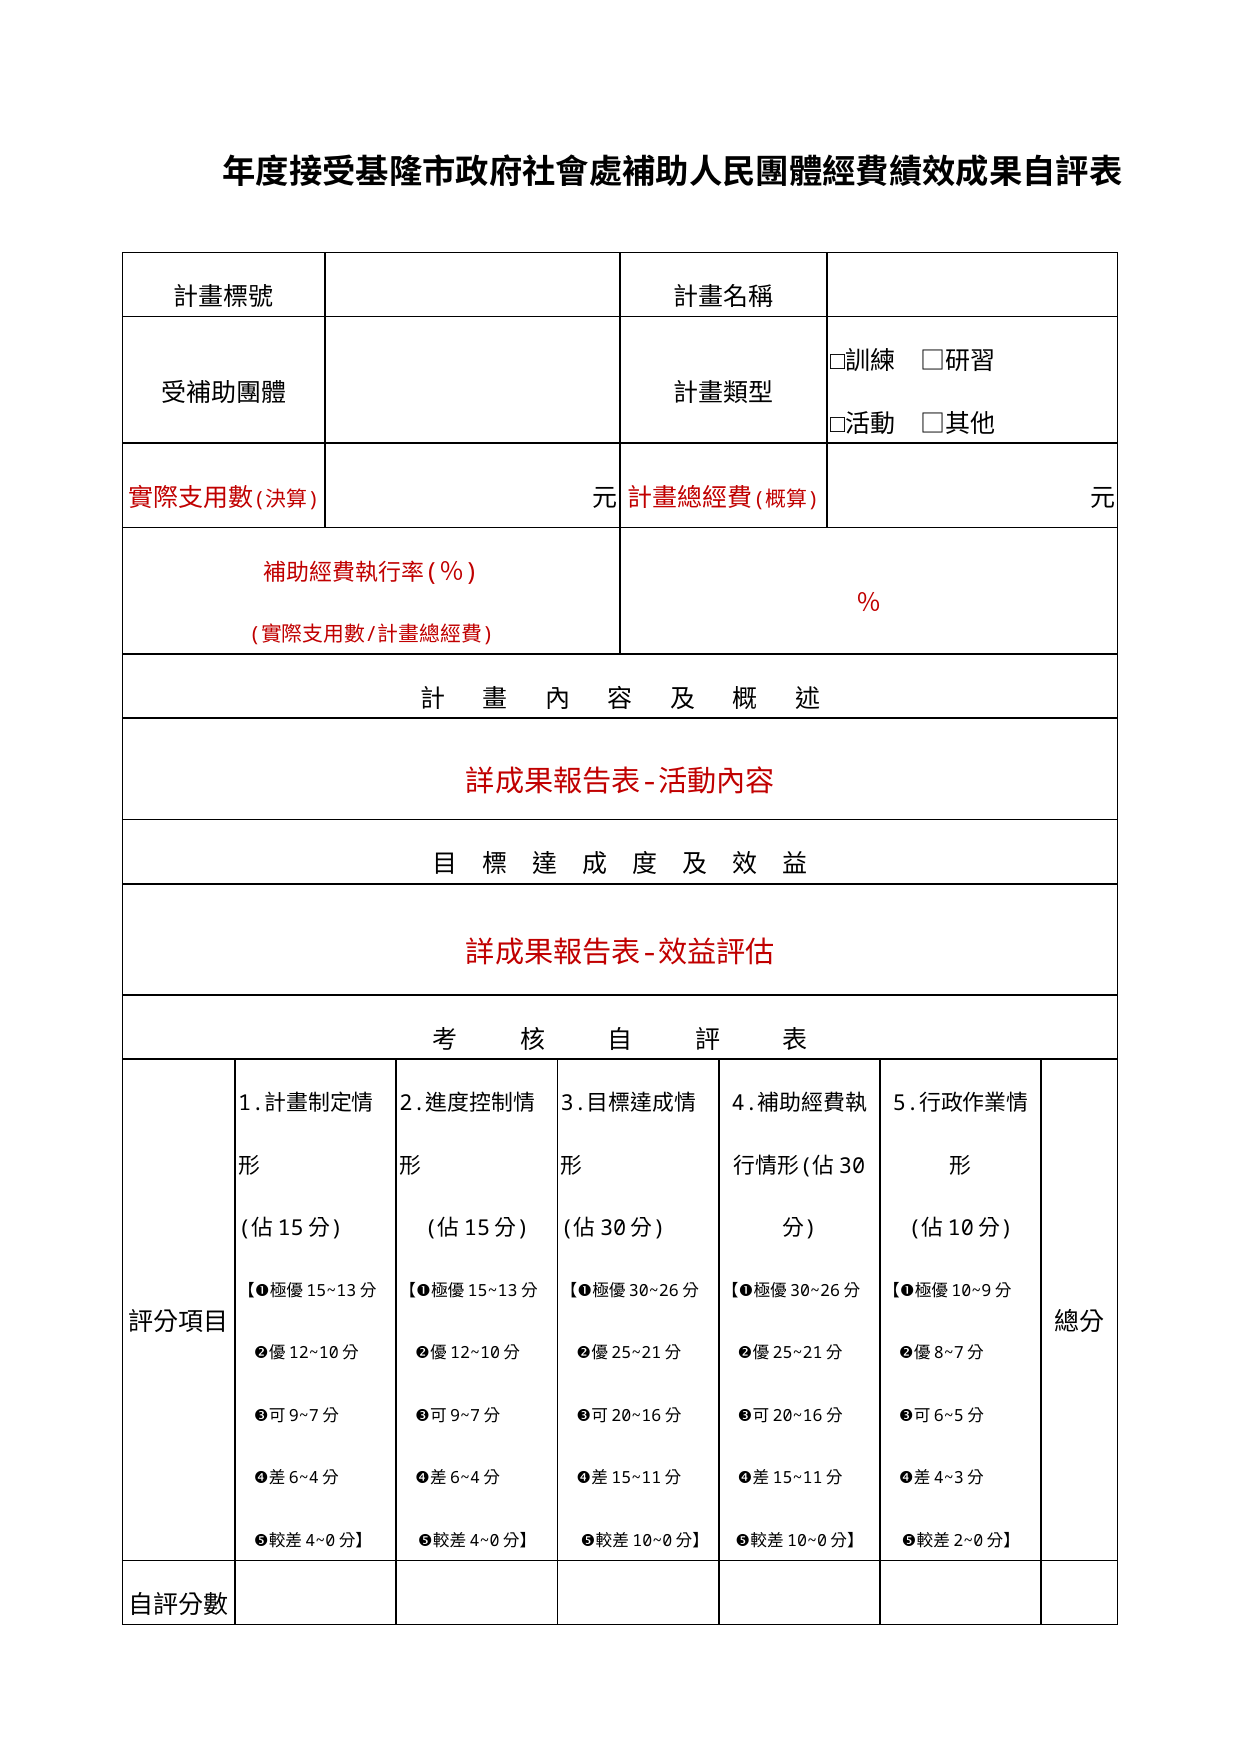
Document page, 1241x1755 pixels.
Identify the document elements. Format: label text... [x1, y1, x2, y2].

table_cell 計畫類型 [621, 317, 826, 442]
table_cell 自評分數 [123, 1561, 234, 1624]
table_header [326, 253, 619, 316]
table_cell 3.目標達成情形 (佔30分) 【極優30~26分 優25~21分 可20~16分 差15~11分 較差10~0分】 [558, 1060, 718, 1559]
table_cell [1042, 1561, 1117, 1624]
table_cell [326, 317, 619, 442]
table_cell 目 標 達 成 度 及 效 益 [123, 820, 1117, 883]
table_cell [397, 1561, 557, 1624]
table_cell [236, 1561, 395, 1624]
table_cell 計 畫 內 容 及 概 述 [123, 655, 1117, 717]
table_cell 受補助團體 [123, 317, 324, 442]
table_cell 計畫總經費(概算) [621, 444, 826, 527]
table_cell 總分 [1042, 1060, 1117, 1559]
table_cell 實際支用數(決算) [123, 444, 324, 527]
table_header 計畫標號 [123, 253, 324, 316]
table_cell □訓練 □研習 □活動 □其他 [828, 317, 1117, 442]
table_cell 4.補助經費執行情形(佔30分) 【極優30~26分 優25~21分 可20~16分 差15~11分 較差10~0分】 [720, 1060, 879, 1559]
table_cell 1.計畫制定情形 (佔15分) 【極優15~13分 優12~10分 可9~7分 差6~4分 較差4~0分】 [236, 1060, 395, 1559]
table_cell 2.進度控制情形 (佔15分) 【極優15~13分 優12~10分 可9~7分 差6~4分 較差4~0分】 [397, 1060, 557, 1559]
table_header [828, 253, 1117, 316]
table_cell 評分項目 [123, 1060, 234, 1559]
table_header 計畫名稱 [621, 253, 826, 316]
table_cell [720, 1561, 879, 1624]
table_cell 補助經費執行率(％) (實際支用數/計畫總經費) [123, 528, 619, 653]
table_cell 考 核 自 評 表 [123, 996, 1117, 1058]
table_cell 5.行政作業情形 (佔10分) 【極優10~9分 優8~7分 可6~5分 差4~3分 較差2~0分】 [881, 1060, 1040, 1559]
table_cell ％ [621, 528, 1117, 653]
table_cell [881, 1561, 1040, 1624]
table_cell 元 [326, 444, 619, 527]
text 年度接受基隆市政府社會處補助人民團體經費績效成果自評表 [118, 127, 1122, 189]
table_cell 元 [828, 444, 1117, 527]
table_cell 詳成果報告表-活動內容 [123, 719, 1117, 819]
table_cell [558, 1561, 718, 1624]
table_cell 詳成果報告表-效益評估 [123, 885, 1117, 994]
